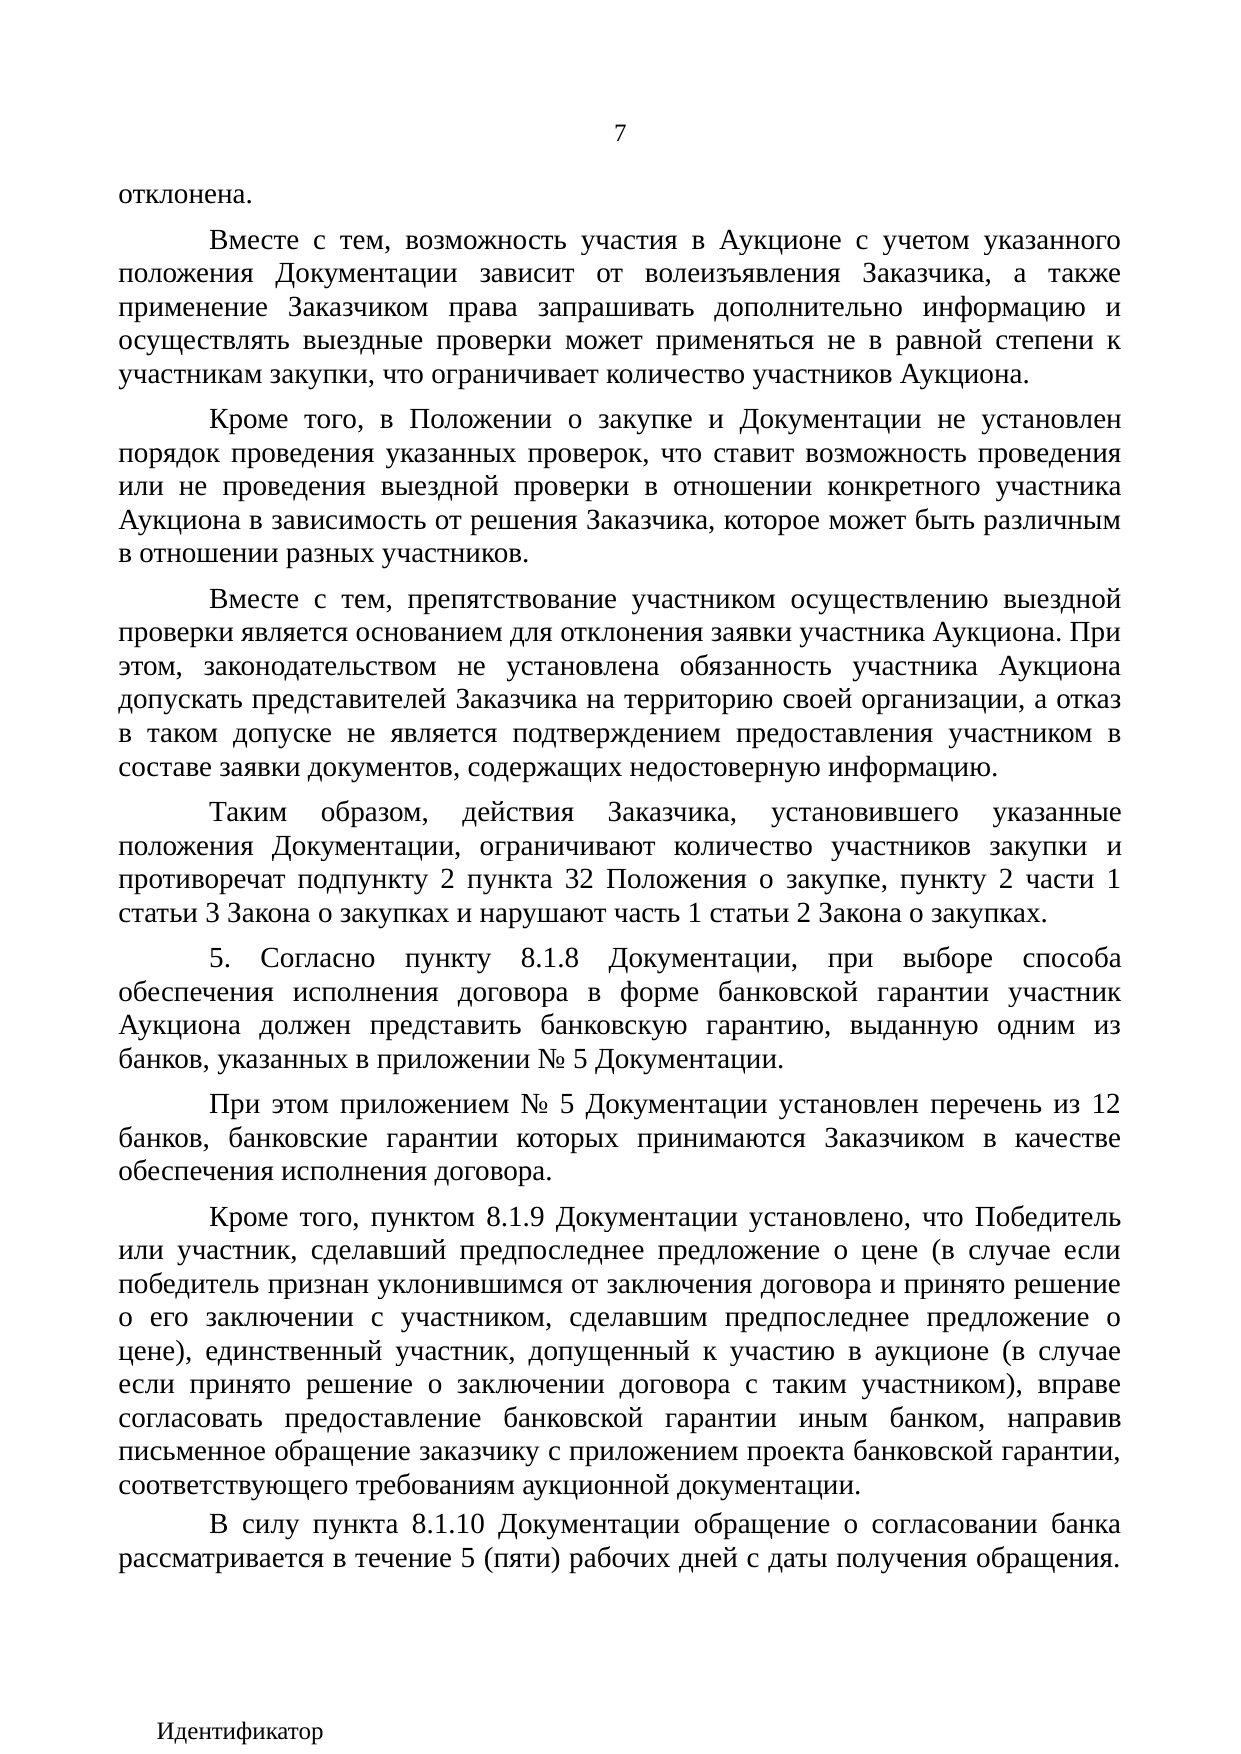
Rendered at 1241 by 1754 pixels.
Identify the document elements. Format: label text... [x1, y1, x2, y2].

text Вместе с тем, возможность участия в Аукционе с учетом указанного положения Документации зависит от волеизъявления Заказчика, а также применение Заказчиком права запрашивать дополнительно информацию и осуществлять выездные проверки может применяться не в равной степени к участникам закупки, что ограничивает количество участников Аукциона. [118, 222, 1122, 389]
text Вместе с тем, препятствование участником осуществлению выездной проверки является основанием для отклонения заявки участника Аукциона. При этом, законодательством не установлена обязанность участника Аукциона допускать представителей Заказчика на территорию своей организации, а отказ в таком допуске не является подтверждением предоставления участником в составе заявки документов, содержащих недостоверную информацию. [118, 581, 1122, 782]
text В силу пункта 8.1.10 Документации обращение о согласовании банка рассматривается в течение 5 (пяти) рабочих дней с даты получения обращения. [118, 1506, 1122, 1573]
text 5. Согласно пункту 8.1.8 Документации, при выборе способа обеспечения исполнения договора в форме банковской гарантии участник Аукциона должен представить банковскую гарантию, выданную одним из банков, указанных в приложении № 5 Документации. [118, 940, 1122, 1074]
text Таким образом, действия Заказчика, установившего указанные положения Документации, ограничивают количество участников закупки и противоречат подпункту 2 пункта 32 Положения о закупке, пункту 2 части 1 статьи 3 Закона о закупках и нарушают часть 1 статьи 2 Закона о закупках. [118, 794, 1122, 928]
text отклонена. [118, 176, 1122, 210]
text Кроме того, в Положении о закупке и Документации не установлен порядок проведения указанных проверок, что ставит возможность проведения или не проведения выездной проверки в отношении конкретного участника Аукциона в зависимость от решения Заказчика, которое может быть различным в отношении разных участников. [118, 401, 1122, 569]
text Кроме того, пунктом 8.1.9 Документации установлено, что Победитель или участник, сделавший предпоследнее предложение о цене (в случае если победитель признан уклонившимся от заключения договора и принято решение о его заключении с участником, сделавшим предпоследнее предложение о цене), единственный участник, допущенный к участию в аукционе (в случае если принято решение о заключении договора с таким участником), вправе согласовать предоставление банковской гарантии иным банком, направив письменное обращение заказчику с приложением проекта банковской гарантии, соответствующего требованиям аукционной документации. [118, 1199, 1122, 1501]
text При этом приложением № 5 Документации установлен перечень из 12 банков, банковские гарантии которых принимаются Заказчиком в качестве обеспечения исполнения договора. [118, 1086, 1122, 1187]
